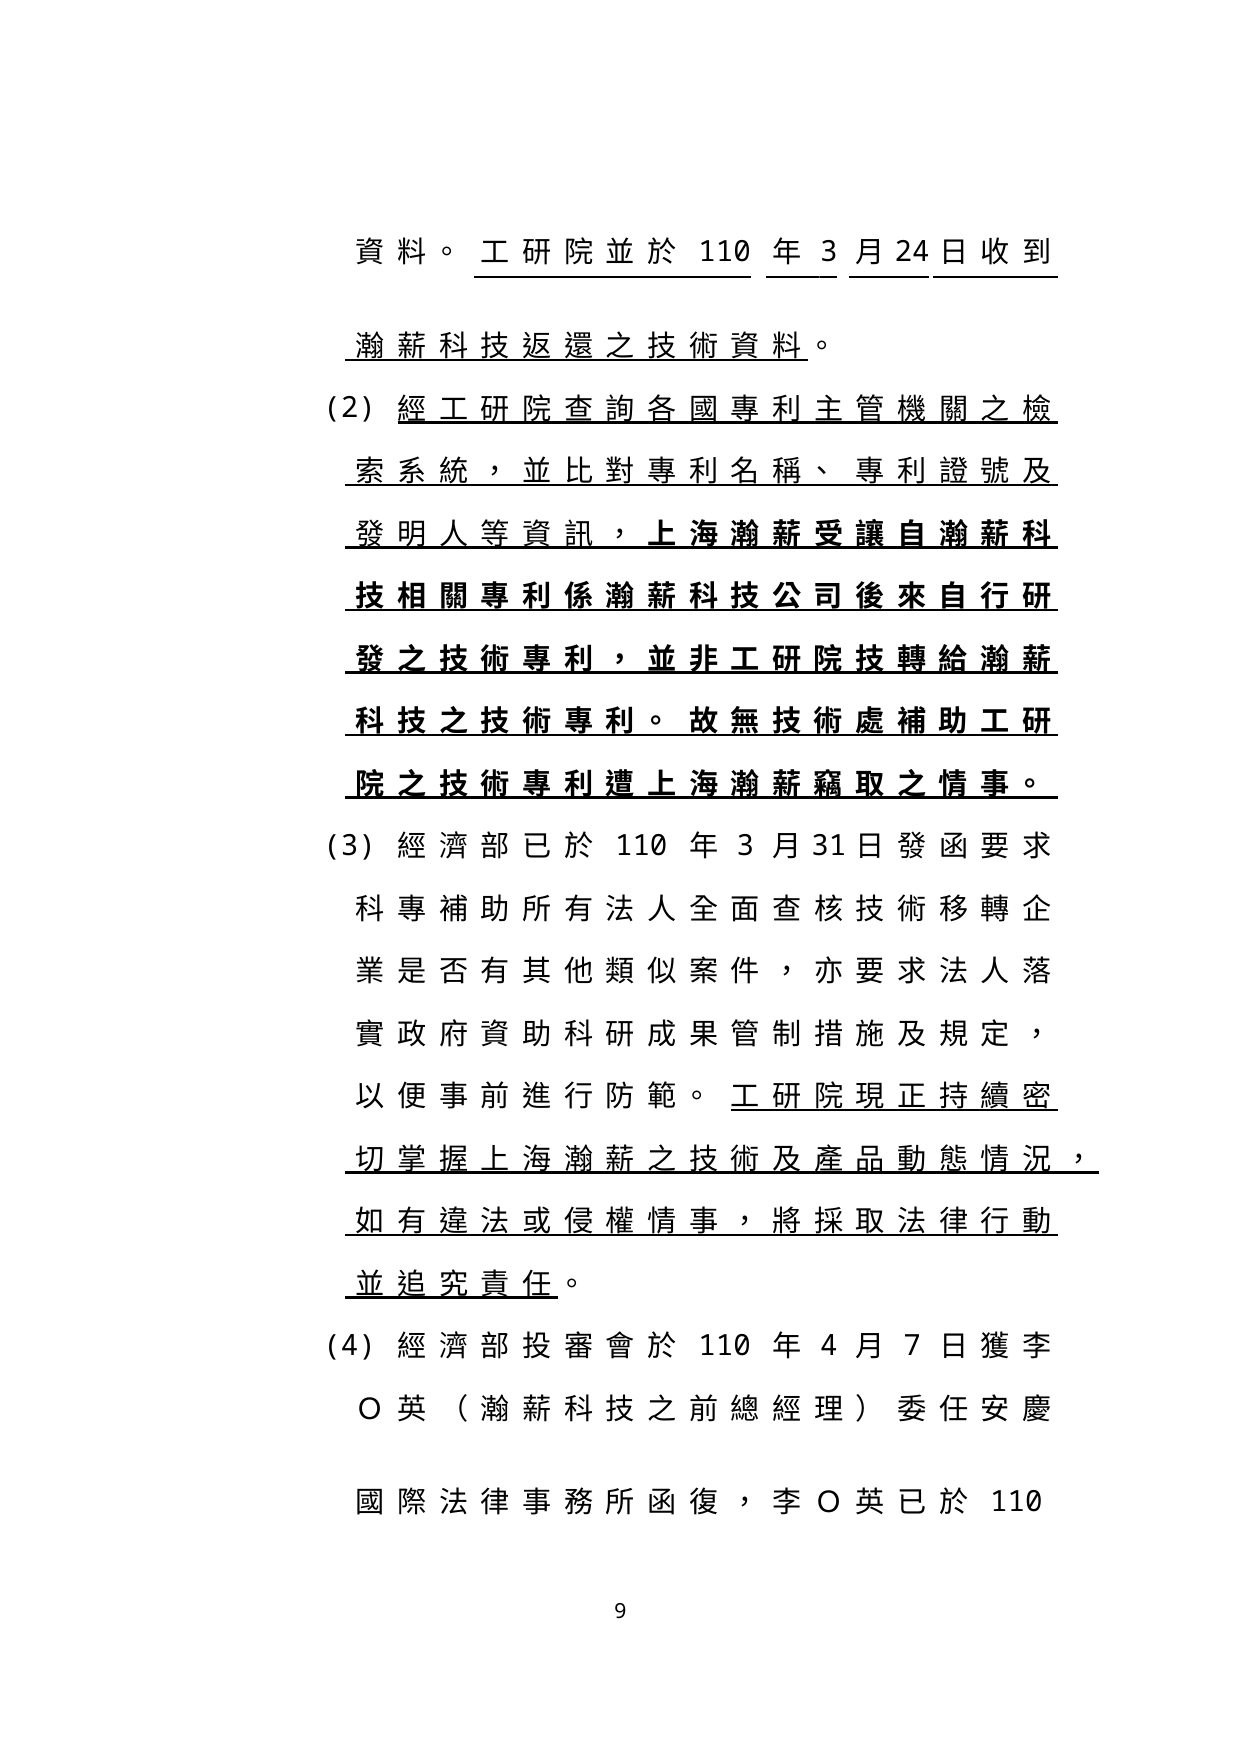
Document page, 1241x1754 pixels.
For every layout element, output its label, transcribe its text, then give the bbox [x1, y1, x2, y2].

text 資料。工研院並於110年3月24日收到瀚薪科技返還之技術資料。 [301, 177, 1058, 365]
text (2)經工研院查詢各國專利主管機關之檢索系統，並比對專利名稱、專利證號及發明人等資訊，上海瀚薪受讓自瀚薪科技相關專利係瀚薪科技公司後來自行研發之技術專利，並非工研院技轉給瀚薪科技之技術專利。故無技術處補助工研院之技術專利遭上海瀚薪竊取之情事。 [301, 365, 1058, 802]
text (3)經濟部已於110年3月31日發函要求科專補助所有法人全面查核技術移轉企業是否有其他類似案件，亦要求法人落實政府資助科研成果管制措施及規定，以便事前進行防範。工研院現正持續密切掌握上海瀚薪之技術及產品動態情況，如有違法或侵權情事，將採取法律行動並追究責任。 [301, 802, 1058, 1302]
text (4)經濟部投審會於110年4月7日獲李Ｏ英（瀚薪科技之前總經理）委任安慶國際法律事務所函復，李Ｏ英已於110年3月31日辭任上海瀚薪董事職務。工研院亦已於110年4月9日主動函知赴上海瀚薪任職之工研院前員工李Ｏ英，提醒不得洩漏工研院之機密技術；另函知上海瀚薪，告知李Ｏ英曾簽訂保密協議，提醒該公司尊重工研院智慧財產權。 [301, 1302, 1058, 1552]
